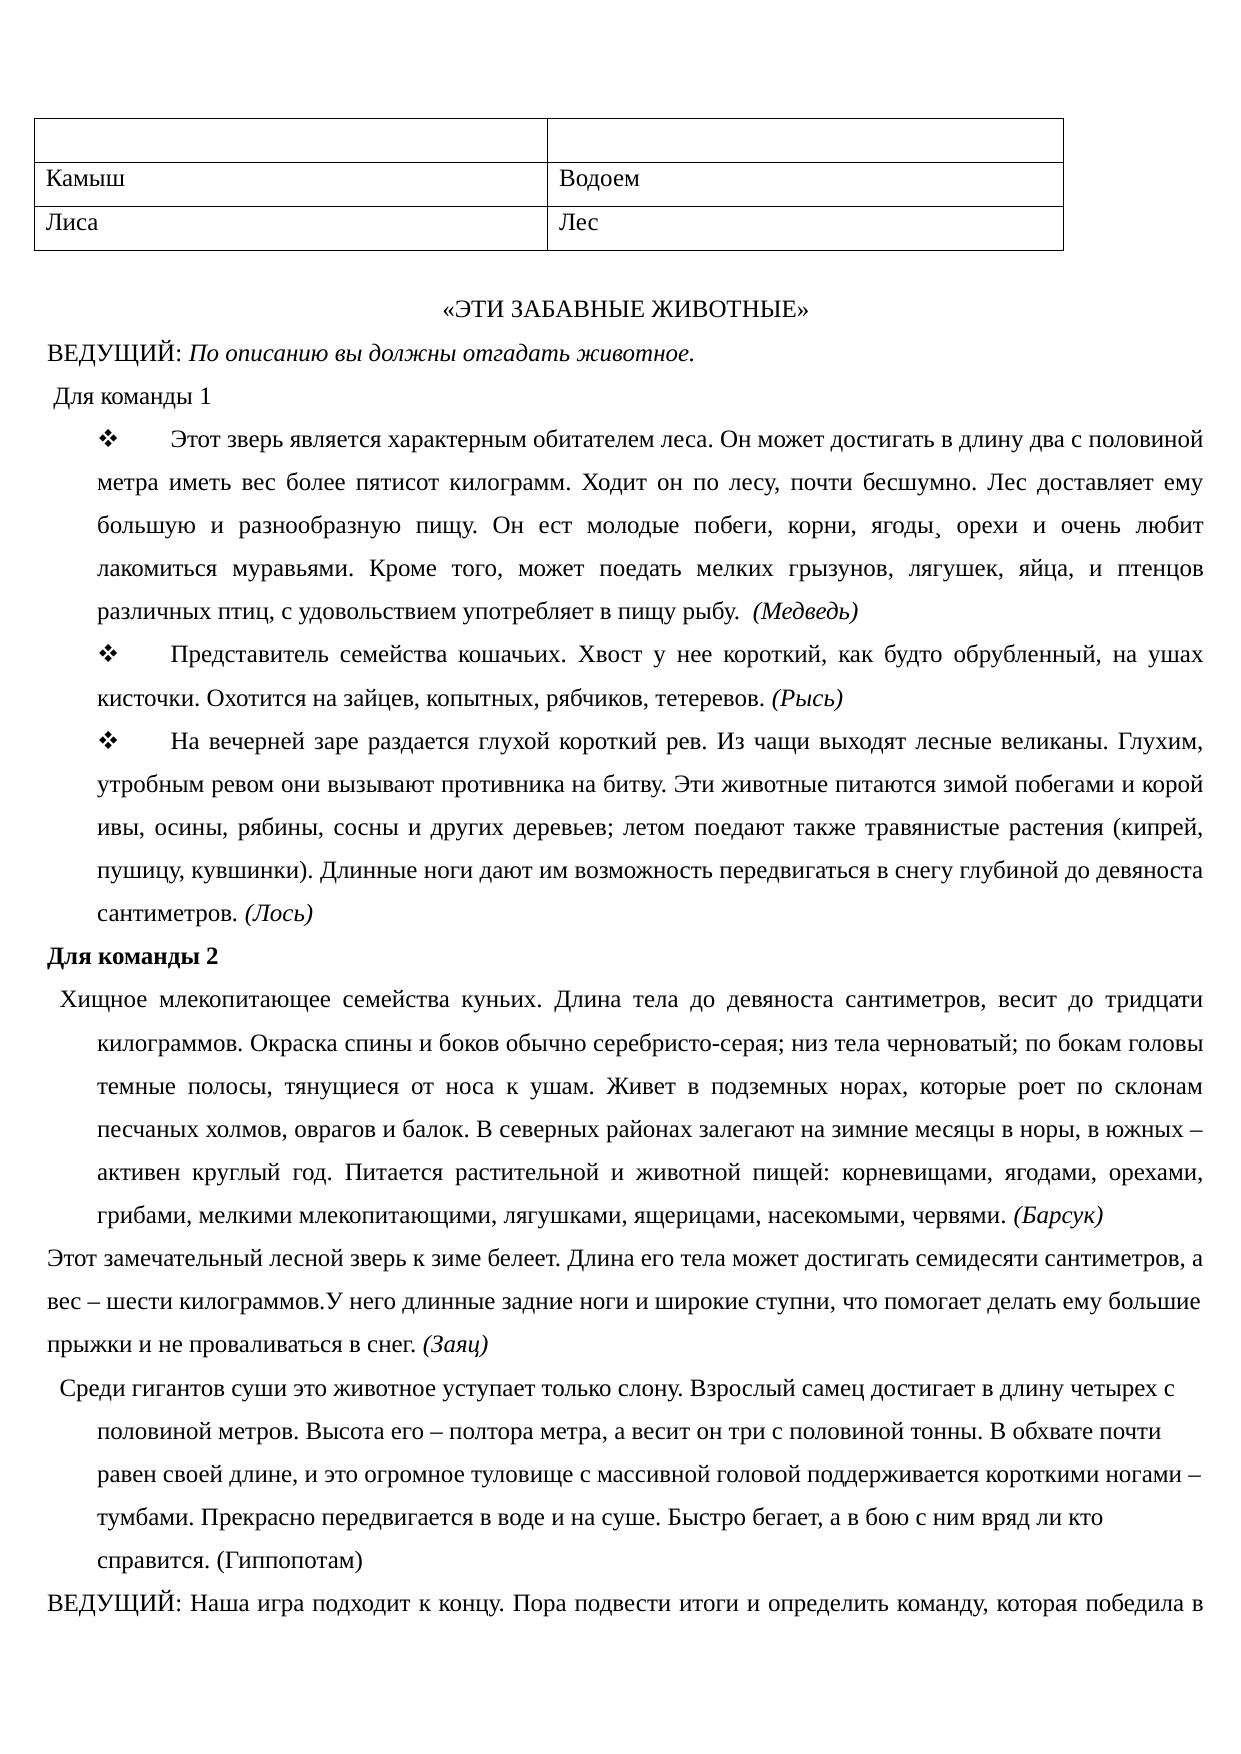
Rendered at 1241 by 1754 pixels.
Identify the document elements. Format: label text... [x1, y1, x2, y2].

text Для команды 1 [47, 381, 1205, 409]
table_cell Лес [548, 207, 1063, 250]
table_cell [35, 119, 547, 162]
text «ЭТИ ЗАБАВНЫЕ ЖИВОТНЫЕ» [47, 294, 1205, 323]
list На вечерней заре раздается глухой короткий рев. Из чащи выходят лесные великаны. Глухим, утробным ревом они вызывают противника на битву. Эти животные питаются зимой побегами и корой ивы, осины, рябины, сосны и других деревьев; летом поедают также травянистые растения (кипрей, пушицу, кувшинки). Длинные ноги дают им возможность передвигаться в снегу глубиной до девяноста сантиметров. (Лось) [97, 726, 1205, 927]
text Для команды 2 [47, 941, 1205, 970]
list Представитель семейства кошачьих. Хвост у нее короткий, как будто обрубленный, на ушах кисточки. Охотится на зайцев, копытных, рябчиков, тетеревов. (Рысь) [97, 639, 1205, 711]
table_cell [548, 119, 1063, 162]
text Хищное млекопитающее семейства куньих. Длина тела до девяноста сантиметров, весит до тридцати килограммов. Окраска спины и боков обычно серебристо-серая; низ тела черноватый; по бокам головы темные полосы, тянущиеся от носа к ушам. Живет в подземных норах, которые роет по склонам песчаных холмов, оврагов и балок. В северных районах залегают на зимние месяцы в норы, в южных – активен круглый год. Питается растительной и животной пищей: корневищами, ягодами, орехами, грибами, мелкими млекопитающими, лягушками, ящерицами, насекомыми, червями. (Барсук) [59, 984, 1205, 1229]
table_cell Камыш [35, 163, 547, 206]
text Этот замечательный лесной зверь к зиме белеет. Длина его тела может достигать семидесяти сантиметров, а вес – шести килограммов.У него длинные задние ноги и широкие ступни, что помогает делать ему большие прыжки и не проваливаться в снег. (Заяц) [47, 1243, 1205, 1358]
table_cell Водоем [548, 163, 1063, 206]
text ВЕДУЩИЙ: Наша игра подходит к концу. Пора подвести итоги и определить команду, которая победила в [47, 1588, 1205, 1617]
list Этот зверь является характерным обитателем леса. Он может достигать в длину два с половиной метра иметь вес более пятисот килограмм. Ходит он по лесу, почти бесшумно. Лес доставляет ему большую и разнообразную пищу. Он ест молодые побеги, корни, ягоды¸ орехи и очень любит лакомиться муравьями. Кроме того, может поедать мелких грызунов, лягушек, яйца, и птенцов различных птиц, с удовольствием употребляет в пищу рыбу. (Медведь) [97, 424, 1205, 625]
text ВЕДУЩИЙ: По описанию вы должны отгадать животное. [47, 338, 1205, 366]
text Среди гигантов суши это животное уступает только слону. Взрослый самец достигает в длину четырех с половиной метров. Высота его – полтора метра, а весит он три с половиной тонны. В обхвате почти равен своей длине, и это огромное туловище с массивной головой поддерживается короткими ногами – тумбами. Прекрасно передвигается в воде и на суше. Быстро бегает, а в бою с ним вряд ли кто справится. (Гиппопотам) [59, 1373, 1205, 1574]
table_cell Лиса [35, 207, 547, 250]
